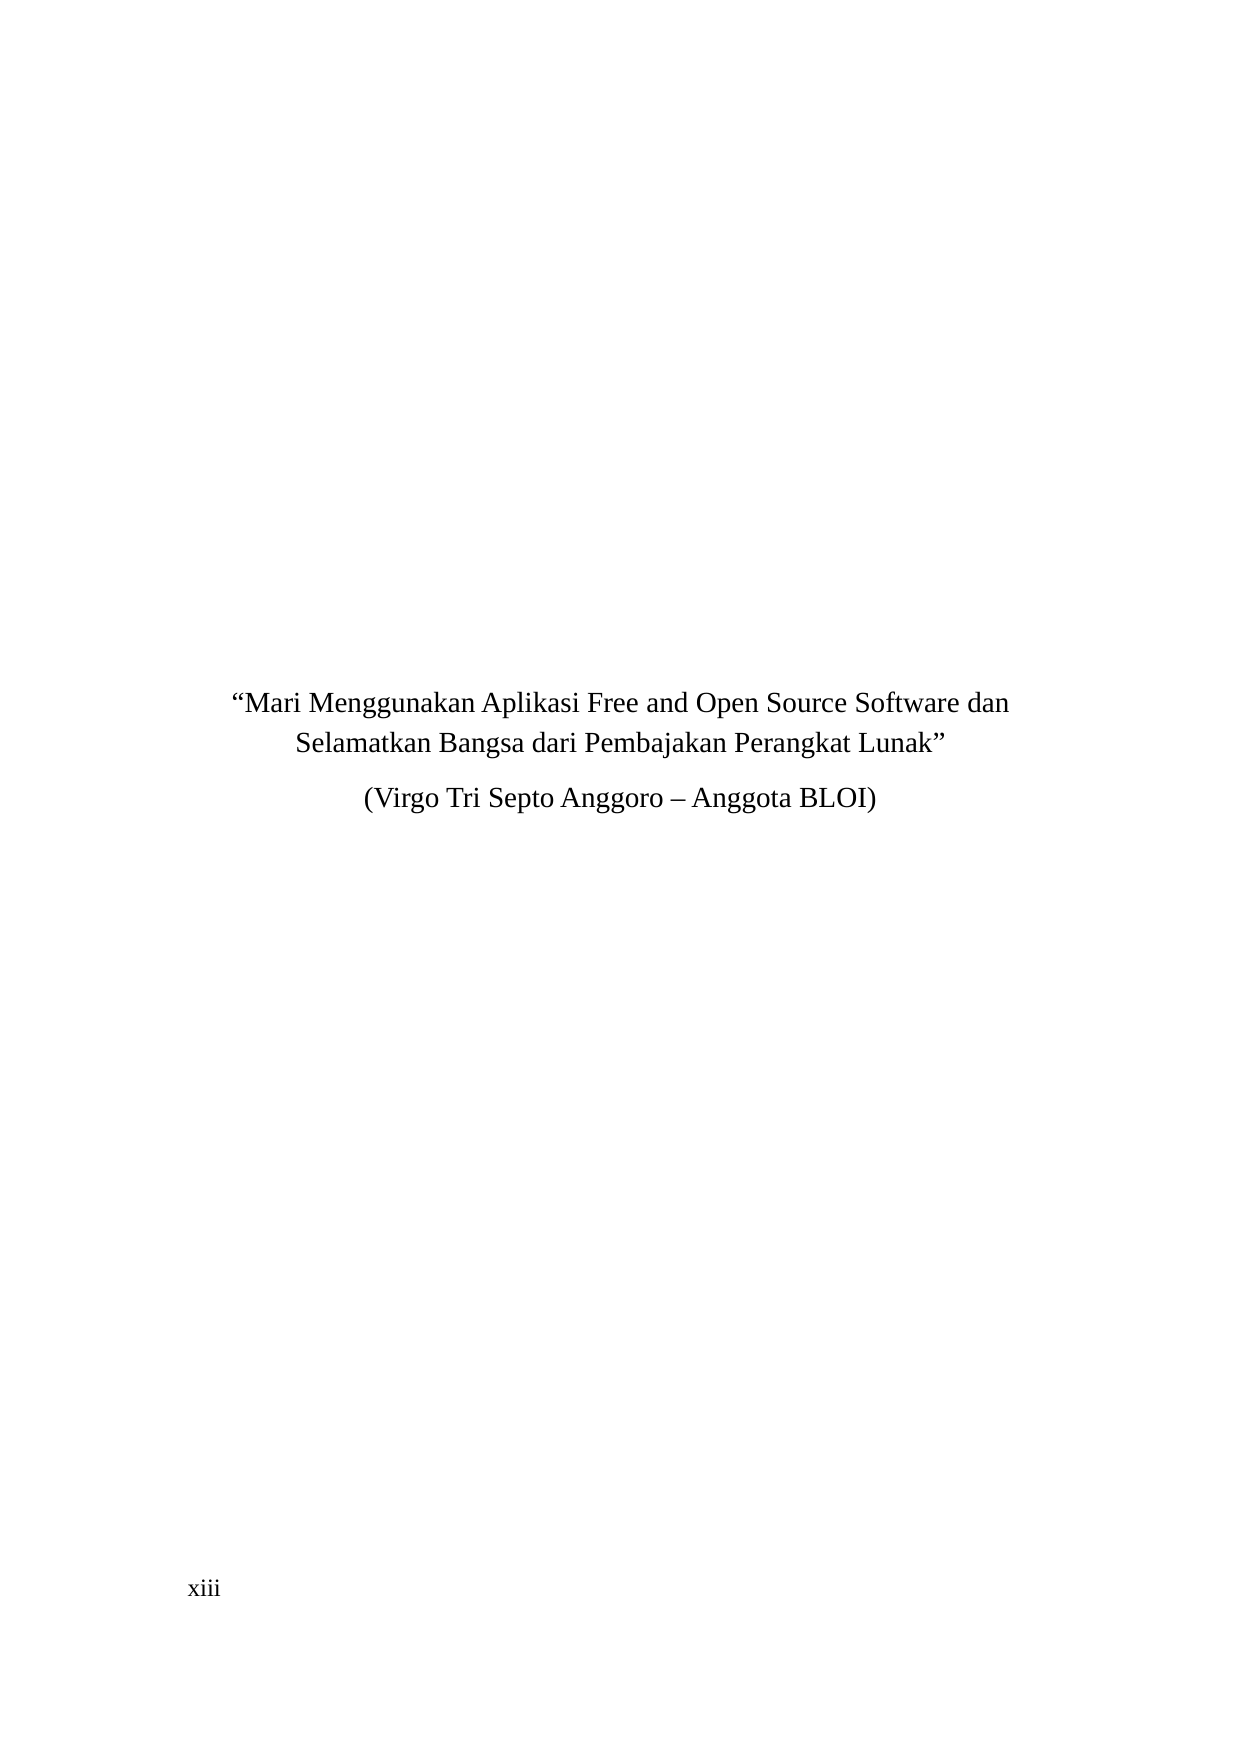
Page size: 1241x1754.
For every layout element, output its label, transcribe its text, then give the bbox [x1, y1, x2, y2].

text (Virgo Tri Septo Anggoro – Anggota BLOI) [187, 780, 1053, 813]
text “Mari Menggunakan Aplikasi Free and Open Source Software dan Selamatkan Bangsa dari Pembajakan Perangkat Lunak” [187, 685, 1053, 759]
